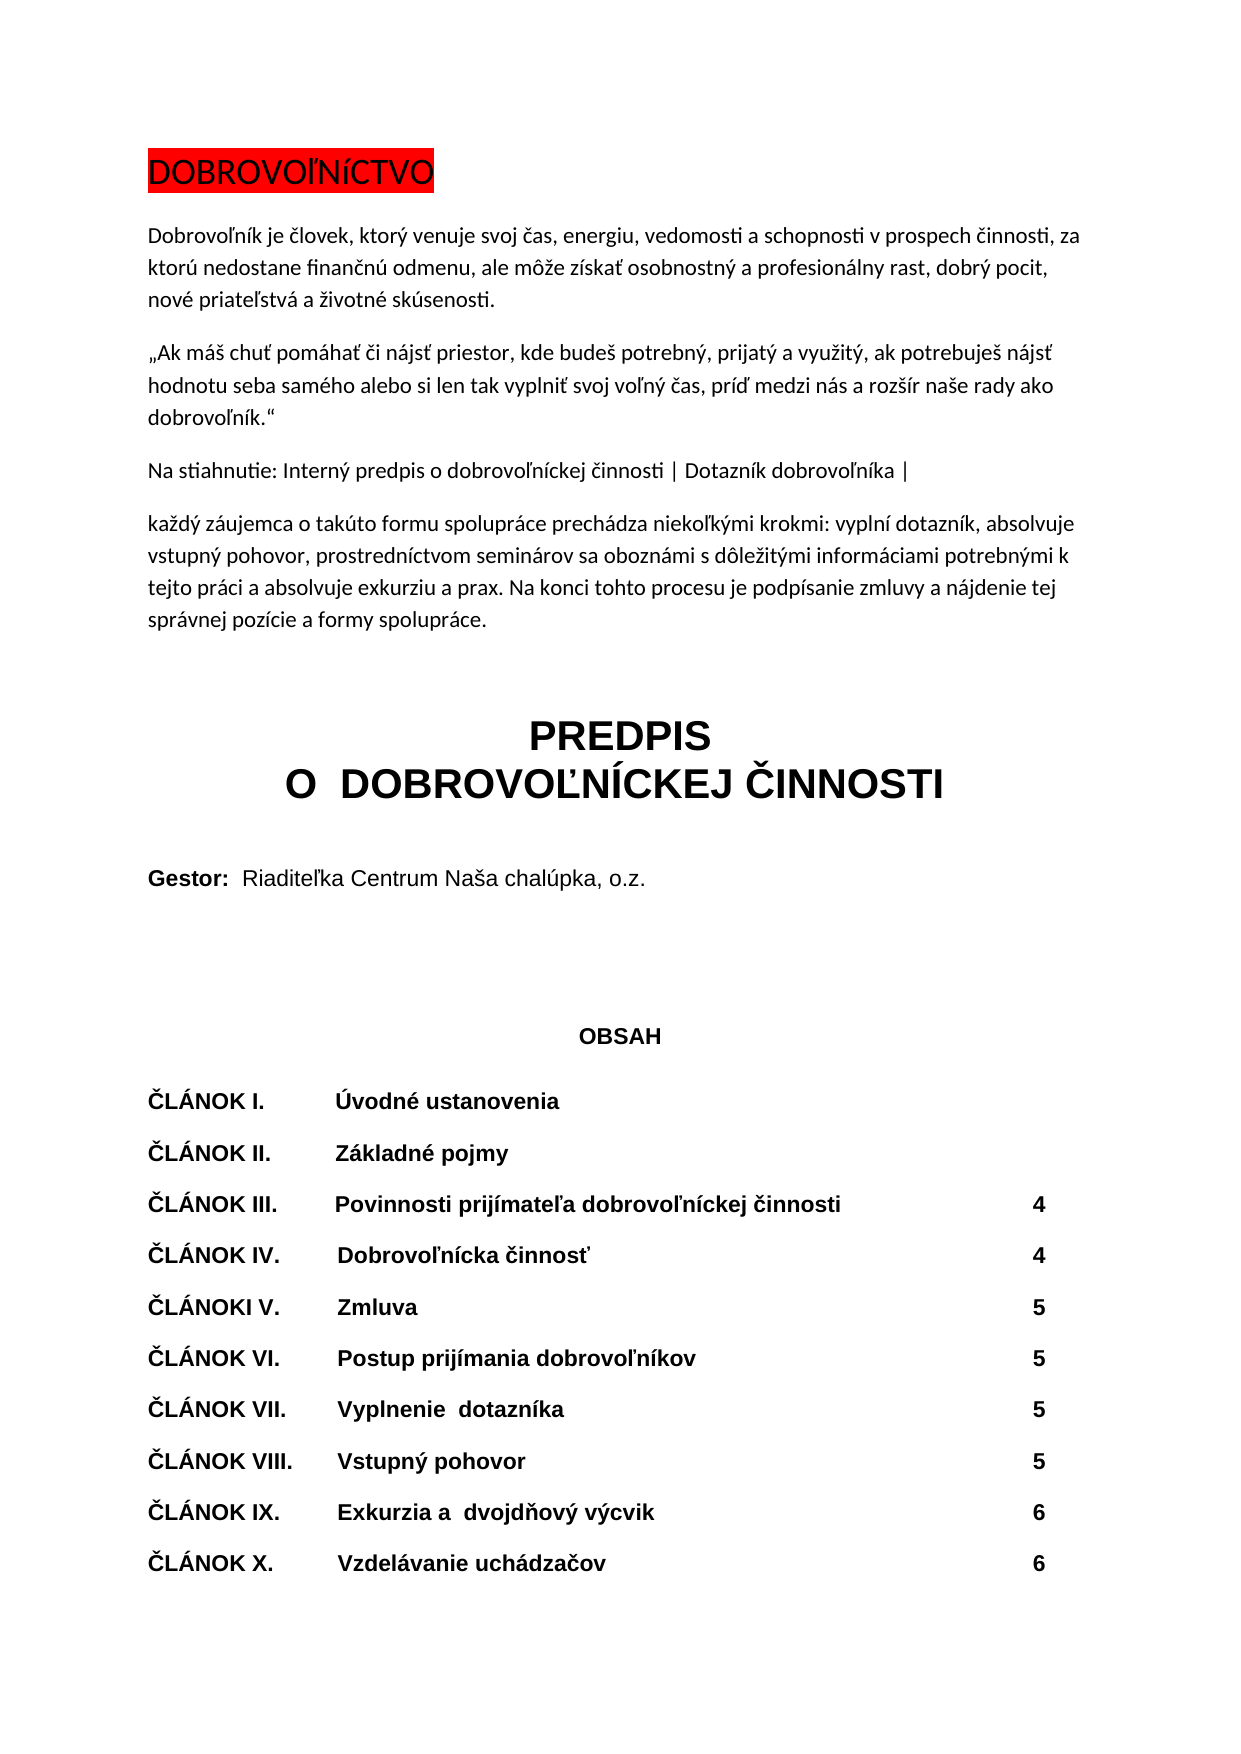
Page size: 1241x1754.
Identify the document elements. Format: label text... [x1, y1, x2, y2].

text Článok IX. Exkurzia a dvojdňový výcvik 6 [148, 1499, 1093, 1525]
text Článok VI. Postup prijímania dobrovoľníkov 5 [148, 1345, 1093, 1371]
text DOBROVOľNíCTVO [148, 148, 1093, 193]
text Dobrovoľník je človek, ktorý venuje svoj čas, energiu, vedomosti a schopnosti v prospech činnosti, za ktorú nedostane finančnú odmenu, ale môže získať osobnostný a profesionálny rast, dobrý pocit, nové priateľstvá a životné skúsenosti. [148, 221, 1093, 313]
text Článok VII. Vyplnenie dotazníka 5 [148, 1396, 1093, 1423]
text Článok I. Úvodné ustanovenia [148, 1088, 1093, 1114]
text „Ak máš chuť pomáhať či nájsť priestor, kde budeš potrebný, prijatý a využitý, ak potrebuješ nájsť hodnotu seba samého alebo si len tak vyplniť svoj voľný čas, príď medzi nás a rozšír naše rady ako dobrovoľník.“ [148, 338, 1093, 431]
text OBSAH [148, 1023, 1093, 1049]
text Článok VIII. Vstupný pohovor 5 [148, 1448, 1093, 1474]
text O DOBROVOĽNÍCKEJ ČINNOSTI [148, 759, 1093, 807]
text PREDPIS [148, 712, 1093, 759]
text každý záujemca o takúto formu spolupráce prechádza niekoľkými krokmi: vyplní dotazník, absolvuje vstupný pohovor, prostredníctvom seminárov sa oboznámi s dôležitými informáciami potrebnými k tejto práci a absolvuje exkurziu a prax. Na konci tohto procesu je podpísanie zmluvy a nájdenie tej správnej pozície a formy spolupráce. [148, 509, 1093, 633]
text Na stiahnutie: Interný predpis o dobrovoľníckej činnosti | Dotazník dobrovoľníka | [148, 456, 1093, 484]
text Článok II. Základné pojmy [148, 1139, 1093, 1166]
text Článok III. Povinnosti prijímateľa dobrovoľníckej činnosti 4 [148, 1191, 1093, 1217]
text Článok X. Vzdelávanie uchádzačov 6 [148, 1550, 1093, 1577]
text ČlánokI V. Zmluva 5 [148, 1294, 1093, 1320]
text Článok IV. Dobrovoľnícka činnosť 4 [148, 1242, 1093, 1269]
text Gestor: Riaditeľka Centrum Naša chalúpka, o.z. [148, 865, 1093, 891]
